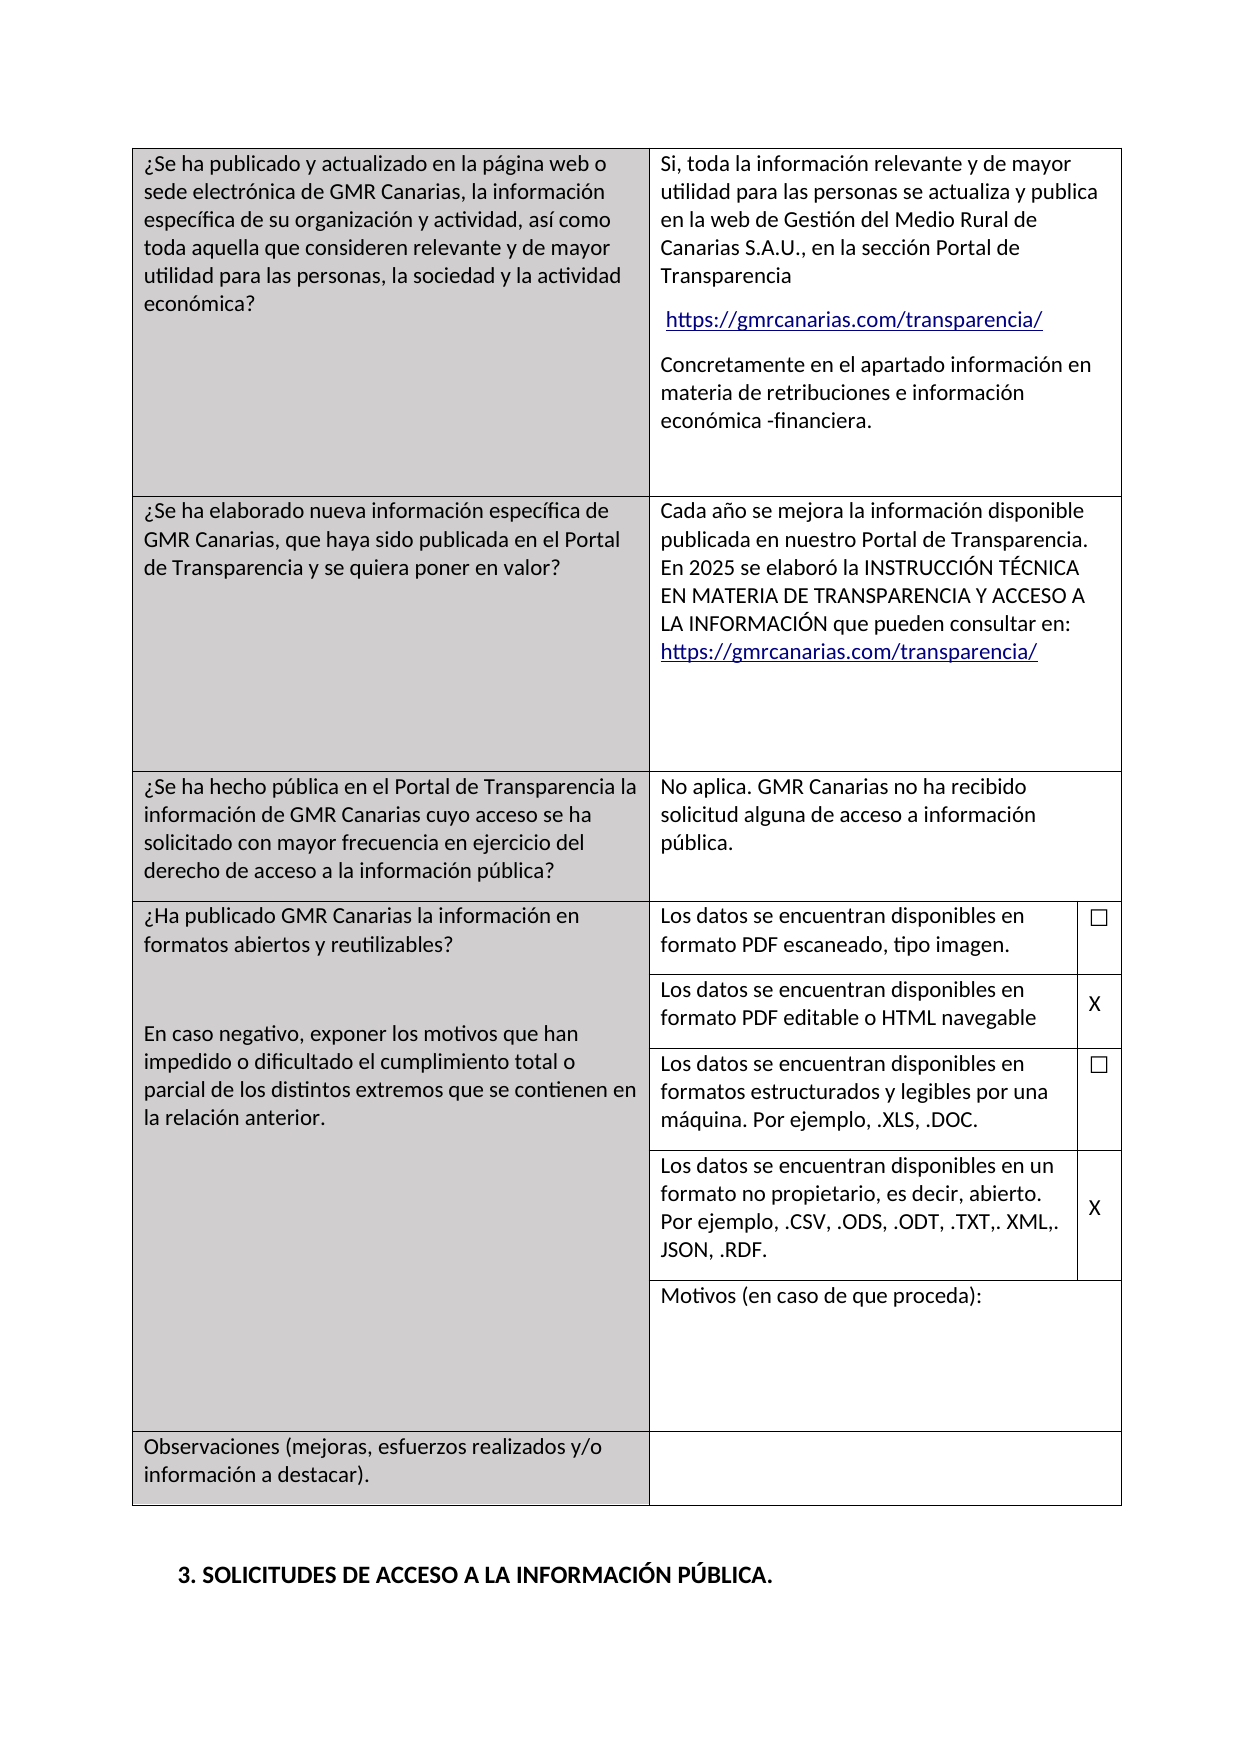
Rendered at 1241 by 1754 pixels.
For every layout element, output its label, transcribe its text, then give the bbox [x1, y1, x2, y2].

table_cell Los datos se encuentran disponibles en formato PDF escaneado, tipo imagen. [650, 902, 1077, 974]
table_cell Si, toda la información relevante y de mayor utilidad para las personas se actualiza y publica en la web de Gestión del Medio Rural de Canarias S.A.U., en la sección Portal de Transparencia https://gmrcanarias.com/transparencia/ Concretamente en el apartado información en materia de retribuciones e información económica -financiera. [650, 149, 1121, 496]
table_cell Los datos se encuentran disponibles en formatos estructurados y legibles por una máquina. Por ejemplo, .XLS, .DOC. [650, 1049, 1077, 1150]
table_cell Observaciones (mejoras, esfuerzos realizados y/o información a destacar). [133, 1432, 649, 1504]
table_cell X [1078, 975, 1121, 1048]
table_cell Los datos se encuentran disponibles en un formato no propietario, es decir, abierto. Por ejemplo, .CSV, .ODS, .ODT, .TXT,. XML,. JSON, .RDF. [650, 1151, 1077, 1280]
table_cell Los datos se encuentran disponibles en formato PDF editable o HTML navegable [650, 975, 1077, 1048]
table_cell ¿Se ha elaborado nueva información específica de GMR Canarias, que haya sido publicada en el Portal de Transparencia y se quiera poner en valor? [133, 497, 649, 771]
text 3. SOLICITUDES DE ACCESO A LA INFORMACIÓN PÚBLICA. [177, 1559, 1063, 1590]
table_cell ☐ [1078, 902, 1121, 974]
table_cell ¿Ha publicado GMR Canarias la información en formatos abiertos y reutilizables? En caso negativo, exponer los motivos que han impedido o dificultado el cumplimiento total o parcial de los distintos extremos que se contienen en la relación anterior. [133, 902, 649, 1431]
table_cell ¿Se ha hecho pública en el Portal de Transparencia la información de GMR Canarias cuyo acceso se ha solicitado con mayor frecuencia en ejercicio del derecho de acceso a la información pública? [133, 772, 649, 901]
table_cell Cada año se mejora la información disponible publicada en nuestro Portal de Transparencia. En 2025 se elaboró la INSTRUCCIÓN TÉCNICA EN MATERIA DE TRANSPARENCIA Y ACCESO A LA INFORMACIÓN que pueden consultar en: https://gmrcanarias.com/transparencia/ [650, 497, 1121, 771]
table_cell [650, 1432, 1121, 1504]
table_cell ¿Se ha publicado y actualizado en la página web o sede electrónica de GMR Canarias, la información específica de su organización y actividad, así como toda aquella que consideren relevante y de mayor utilidad para las personas, la sociedad y la actividad económica? [133, 149, 649, 496]
table_cell Motivos (en caso de que proceda): [650, 1281, 1121, 1431]
table_cell X [1078, 1151, 1121, 1280]
table_cell No aplica. GMR Canarias no ha recibido solicitud alguna de acceso a información pública. [650, 772, 1121, 901]
table_cell ☐ [1078, 1049, 1121, 1150]
